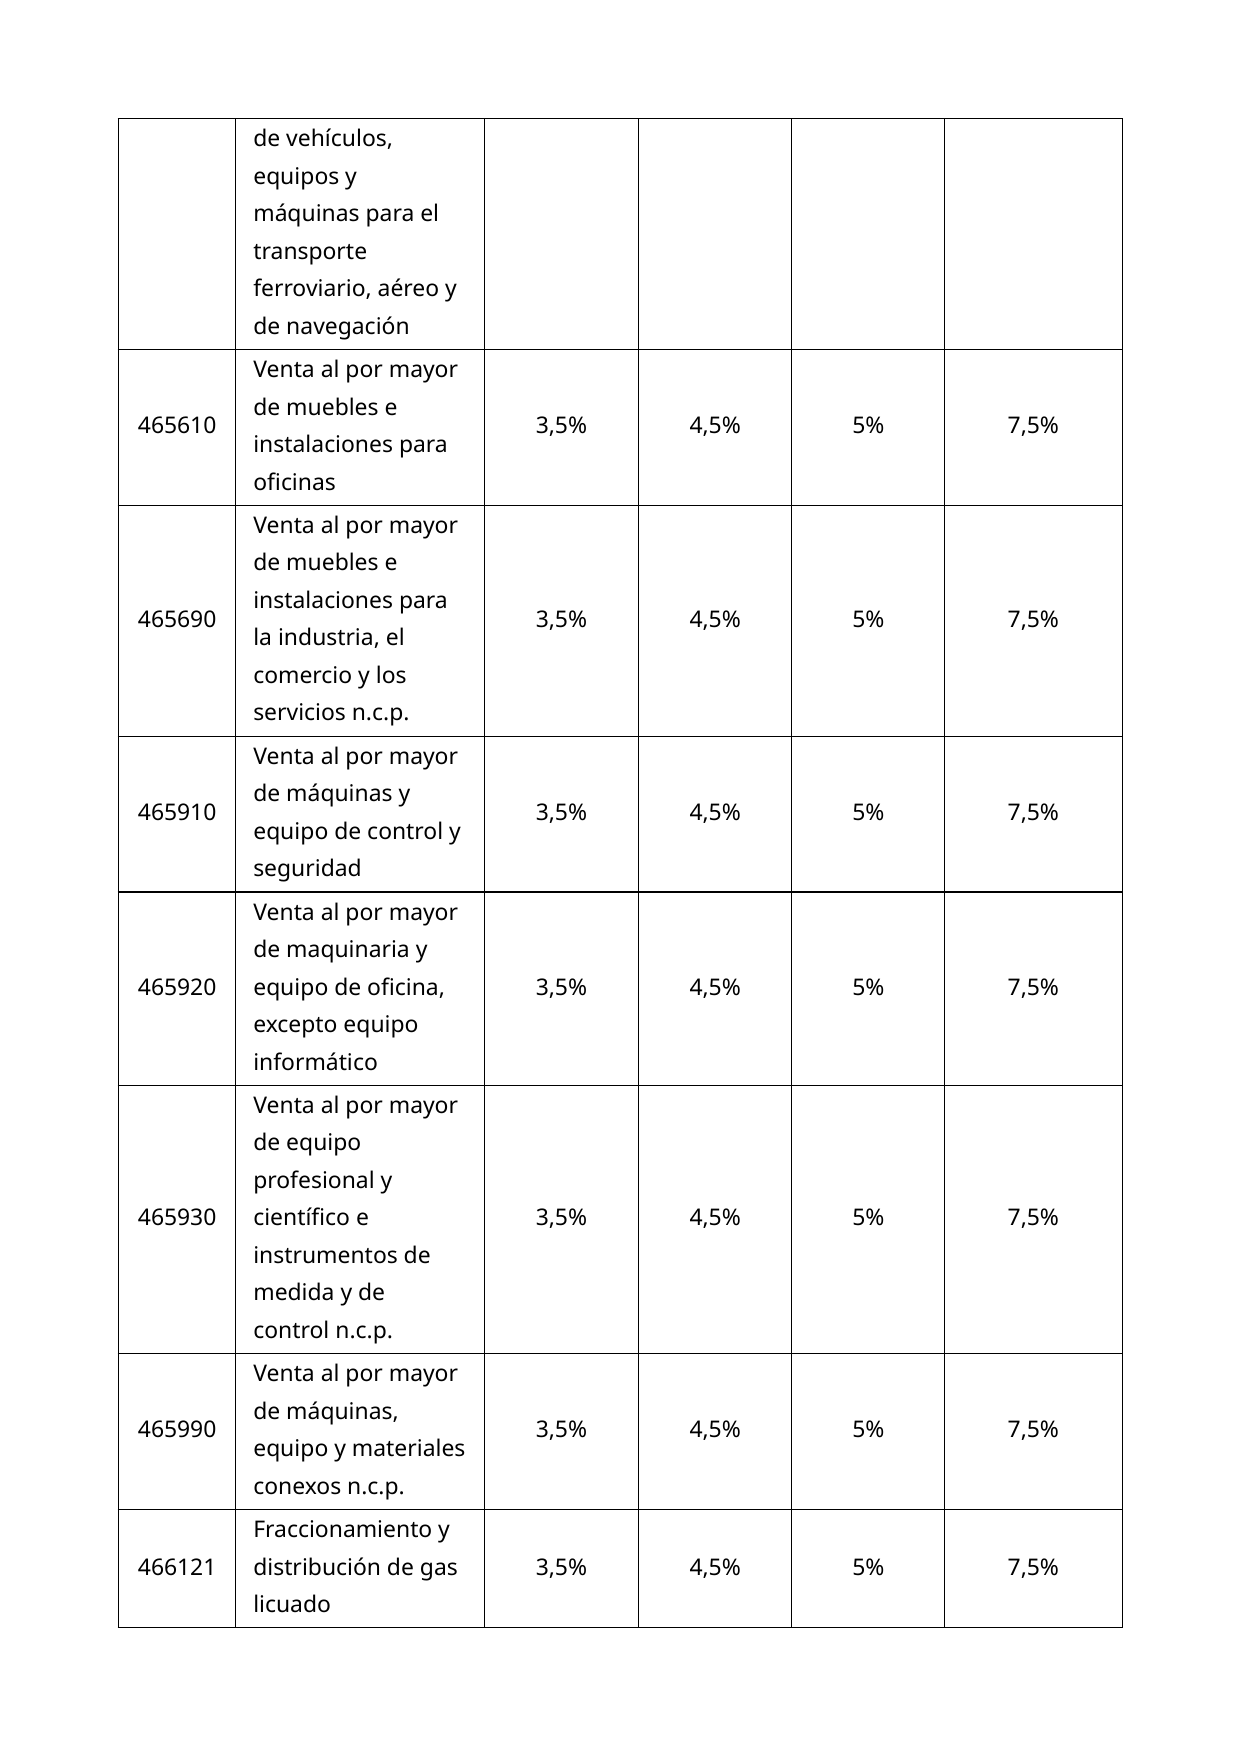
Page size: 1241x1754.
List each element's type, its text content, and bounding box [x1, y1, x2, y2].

table_cell 5% [792, 893, 944, 1085]
table_cell 3,5% [485, 893, 638, 1085]
table_cell 465990 [119, 1354, 235, 1509]
table_cell [945, 119, 1122, 349]
table_cell 3,5% [485, 737, 638, 891]
table_cell Venta al por mayor de máquinas, equipo y materiales conexos n.c.p. [236, 1354, 484, 1509]
table_cell 3,5% [485, 350, 638, 505]
table_cell 4,5% [639, 350, 791, 505]
table_cell 4,5% [639, 1510, 791, 1627]
table_cell de vehículos, equipos y máquinas para el transporte ferroviario, aéreo y de navegación [236, 119, 484, 349]
table_cell 3,5% [485, 1086, 638, 1353]
table_cell 4,5% [639, 737, 791, 891]
table_cell [119, 119, 235, 349]
table_cell Venta al por mayor de máquinas y equipo de control y seguridad [236, 737, 484, 891]
table_cell [485, 119, 638, 349]
table_cell 5% [792, 1086, 944, 1353]
table_cell 465910 [119, 737, 235, 891]
table_cell 7,5% [945, 737, 1122, 891]
table_cell 7,5% [945, 1510, 1122, 1627]
table_cell 7,5% [945, 350, 1122, 505]
table_cell 465930 [119, 1086, 235, 1353]
table_cell [639, 119, 791, 349]
table_cell 465920 [119, 893, 235, 1085]
table_cell 7,5% [945, 506, 1122, 736]
table_cell 3,5% [485, 506, 638, 736]
table_cell [792, 119, 944, 349]
table_cell 7,5% [945, 893, 1122, 1085]
table_cell 465610 [119, 350, 235, 505]
table_cell Venta al por mayor de muebles e instalaciones para oficinas [236, 350, 484, 505]
table_cell 5% [792, 1510, 944, 1627]
table_cell 4,5% [639, 1354, 791, 1509]
table_cell 5% [792, 737, 944, 891]
table_cell Venta al por mayor de equipo profesional y científico e instrumentos de medida y de control n.c.p. [236, 1086, 484, 1353]
table_cell 3,5% [485, 1510, 638, 1627]
table_cell Fraccionamiento y distribución de gas licuado [236, 1510, 484, 1627]
table_cell Venta al por mayor de muebles e instalaciones para la industria, el comercio y los servicios n.c.p. [236, 506, 484, 736]
table_cell Venta al por mayor de maquinaria y equipo de oficina, excepto equipo informático [236, 893, 484, 1085]
table_cell 7,5% [945, 1086, 1122, 1353]
table_cell 4,5% [639, 506, 791, 736]
table_cell 4,5% [639, 1086, 791, 1353]
table_cell 466121 [119, 1510, 235, 1627]
table_cell 7,5% [945, 1354, 1122, 1509]
table_cell 5% [792, 1354, 944, 1509]
table_cell 5% [792, 350, 944, 505]
table_cell 4,5% [639, 893, 791, 1085]
table_cell 465690 [119, 506, 235, 736]
table_cell 3,5% [485, 1354, 638, 1509]
table_cell 5% [792, 506, 944, 736]
